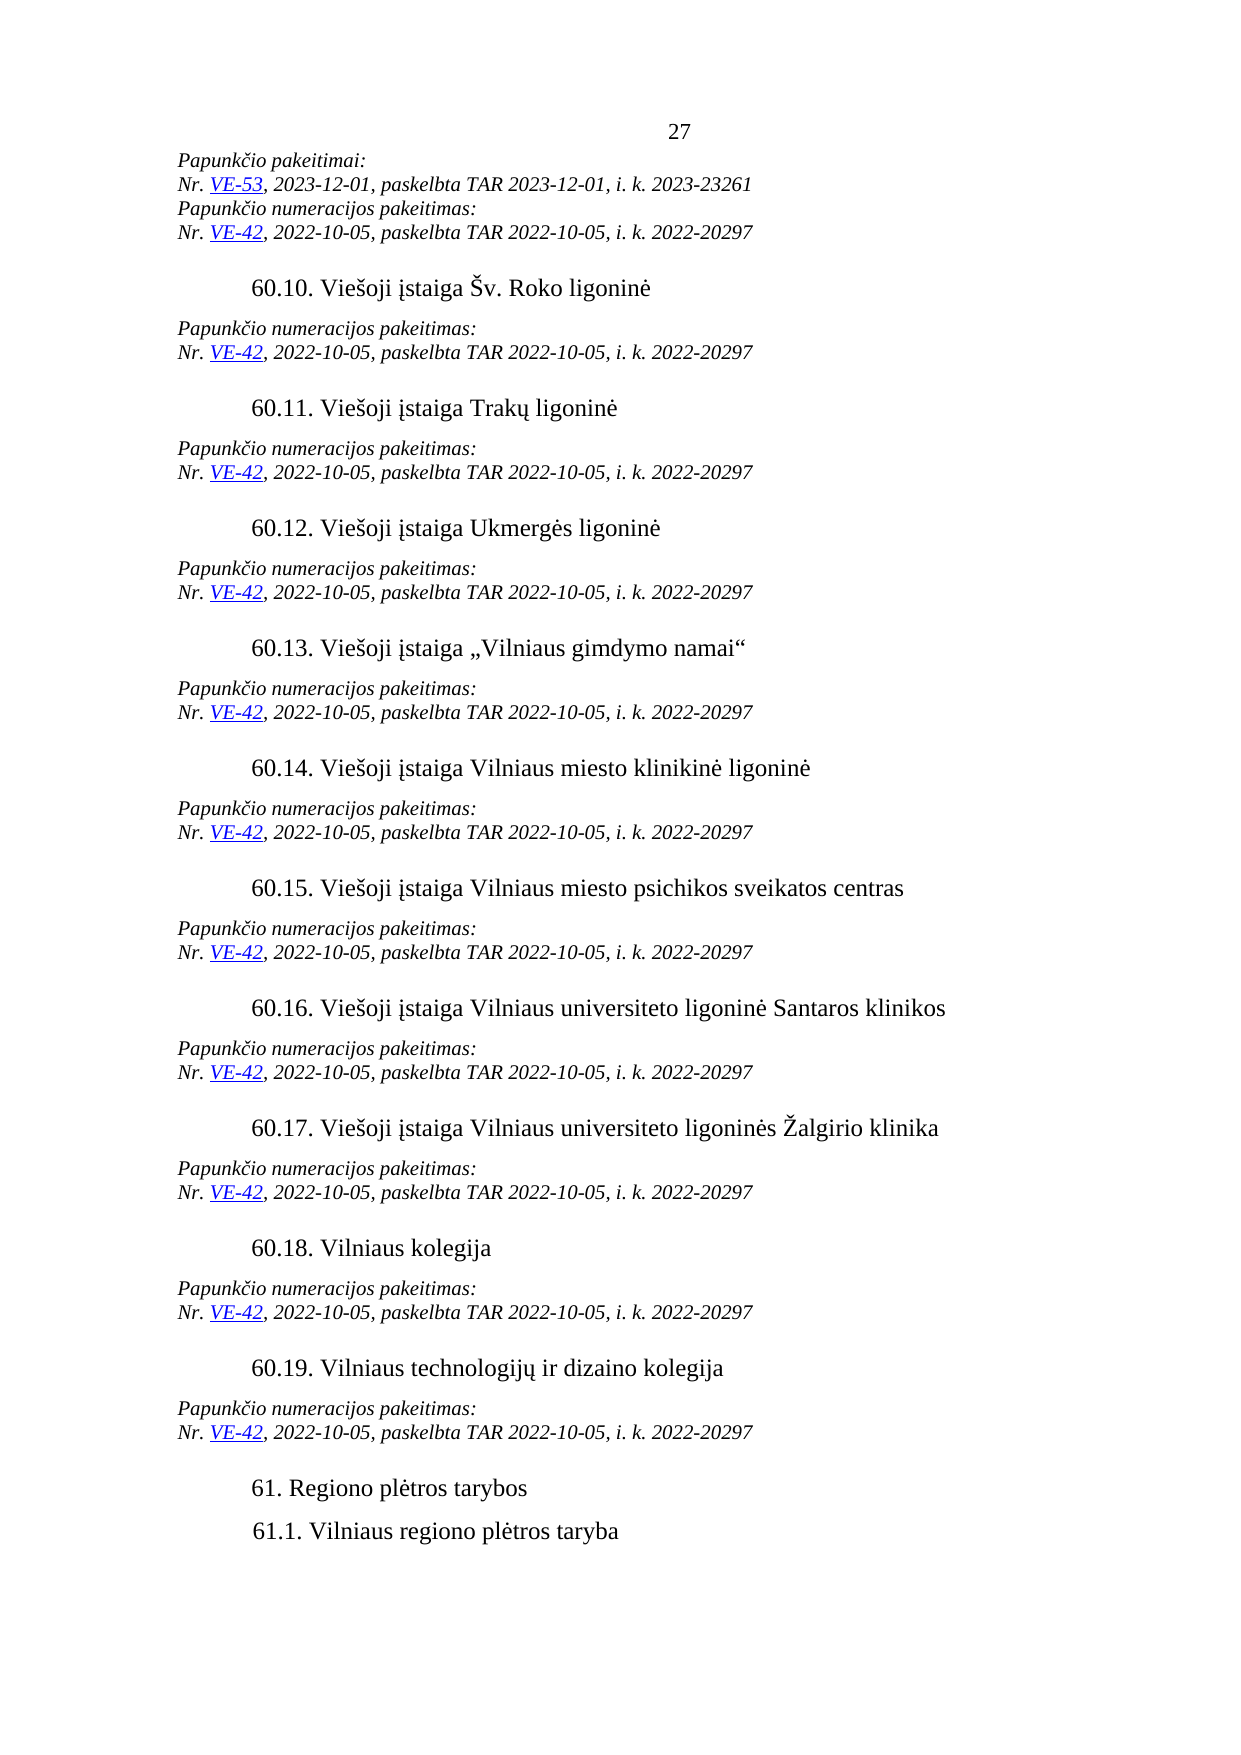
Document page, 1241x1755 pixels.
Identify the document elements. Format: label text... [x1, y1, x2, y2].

text Nr. VE-42, 2022-10-05, paskelbta TAR 2022-10-05, i. k. 2022-20297 [177, 1300, 1181, 1324]
text Papunkčio numeracijos pakeitimas: [177, 436, 1181, 460]
text Nr. VE-42, 2022-10-05, paskelbta TAR 2022-10-05, i. k. 2022-20297 [177, 580, 1181, 604]
text Nr. VE-42, 2022-10-05, paskelbta TAR 2022-10-05, i. k. 2022-20297 [177, 460, 1181, 484]
text 60.12. Viešoji įstaiga Ukmergės ligoninė [251, 513, 1181, 541]
text 61. Regiono plėtros tarybos [251, 1473, 1181, 1501]
text Nr. VE-42, 2022-10-05, paskelbta TAR 2022-10-05, i. k. 2022-20297 [177, 700, 1181, 724]
text Nr. VE-42, 2022-10-05, paskelbta TAR 2022-10-05, i. k. 2022-20297 [177, 1180, 1181, 1204]
text Nr. VE-42, 2022-10-05, paskelbta TAR 2022-10-05, i. k. 2022-20297 [177, 1060, 1181, 1084]
text 60.14. Viešoji įstaiga Vilniaus miesto klinikinė ligoninė [251, 753, 1181, 781]
text 60.13. Viešoji įstaiga „Vilniaus gimdymo namai“ [251, 633, 1181, 661]
text Papunkčio numeracijos pakeitimas: [177, 316, 1181, 340]
text 60.16. Viešoji įstaiga Vilniaus universiteto ligoninė Santaros klinikos [251, 993, 1181, 1021]
text Nr. VE-42, 2022-10-05, paskelbta TAR 2022-10-05, i. k. 2022-20297 [177, 820, 1181, 844]
text Nr. VE-42, 2022-10-05, paskelbta TAR 2022-10-05, i. k. 2022-20297 [177, 220, 1181, 244]
text Nr. VE-42, 2022-10-05, paskelbta TAR 2022-10-05, i. k. 2022-20297 [177, 940, 1181, 964]
text Papunkčio numeracijos pakeitimas: [177, 676, 1181, 700]
text Papunkčio numeracijos pakeitimas: [177, 556, 1181, 580]
text 60.11. Viešoji įstaiga Trakų ligoninė [251, 393, 1181, 421]
text Papunkčio pakeitimai: [177, 148, 1181, 172]
text Papunkčio numeracijos pakeitimas: [177, 1276, 1181, 1300]
text Papunkčio numeracijos pakeitimas: [177, 1396, 1181, 1420]
text Papunkčio numeracijos pakeitimas: [177, 1036, 1181, 1060]
text 60.15. Viešoji įstaiga Vilniaus miesto psichikos sveikatos centras [251, 873, 1181, 901]
text 61.1. Vilniaus regiono plėtros taryba [177, 1516, 1181, 1544]
text 60.19. Vilniaus technologijų ir dizaino kolegija [251, 1353, 1181, 1381]
text 60.10. Viešoji įstaiga Šv. Roko ligoninė [251, 273, 1181, 301]
text Papunkčio numeracijos pakeitimas: [177, 1156, 1181, 1180]
text Nr. VE-42, 2022-10-05, paskelbta TAR 2022-10-05, i. k. 2022-20297 [177, 340, 1181, 364]
text 60.17. Viešoji įstaiga Vilniaus universiteto ligoninės Žalgirio klinika [251, 1113, 1181, 1141]
text Papunkčio numeracijos pakeitimas: [177, 916, 1181, 940]
text Papunkčio numeracijos pakeitimas: [177, 196, 1181, 220]
text Nr. VE-53, 2023-12-01, paskelbta TAR 2023-12-01, i. k. 2023-23261 [177, 172, 1181, 196]
text 60.18. Vilniaus kolegija [251, 1233, 1181, 1261]
text Nr. VE-42, 2022-10-05, paskelbta TAR 2022-10-05, i. k. 2022-20297 [177, 1420, 1181, 1444]
text Papunkčio numeracijos pakeitimas: [177, 796, 1181, 820]
